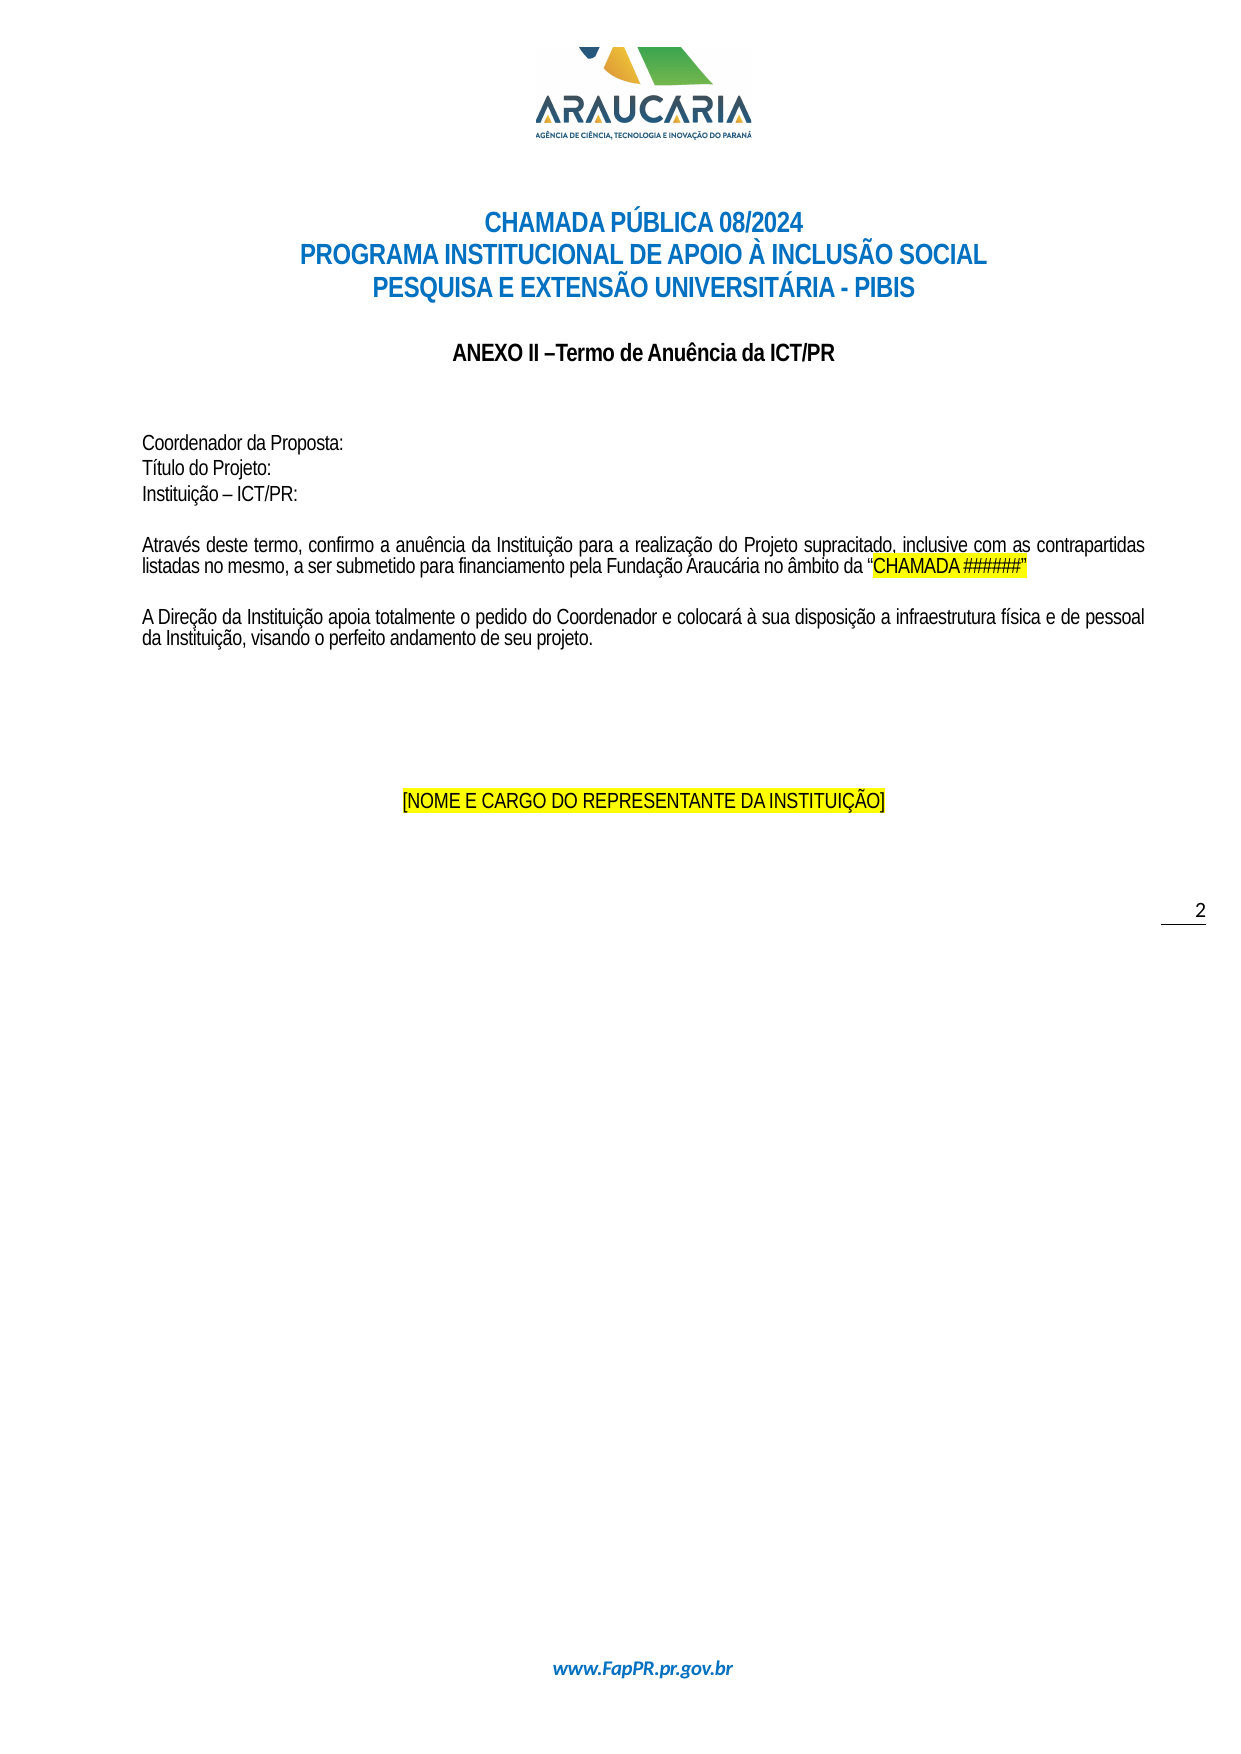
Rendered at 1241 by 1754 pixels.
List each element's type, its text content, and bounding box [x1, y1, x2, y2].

text CHAMADA PÚBLICA 08/2024 [142, 210, 1146, 238]
text Título do Projeto: [142, 459, 1146, 480]
subtitle PESQUISA E EXTENSÃO UNIVERSITÁRIA - PIBIS [142, 275, 1146, 303]
text ANEXO II –Termo de Anuência da ICT/PR [142, 340, 1146, 367]
picture [536, 47, 752, 140]
text Instituição – ICT/PR: [142, 484, 1146, 506]
text A Direção da Instituição apoia totalmente o pedido do Coordenador e colocará à sua disposição a infraestrutura física e de pessoal da Instituição, visando o perfeito andamento de seu projeto. [142, 607, 1146, 650]
subtitle PROGRAMA INSTITUCIONAL DE APOIO À INCLUSÃO SOCIAL [142, 242, 1146, 271]
text Através deste termo, confirmo a anuência da Instituição para a realização do Projeto supracitado, inclusive com as contrapartidas listadas no mesmo, a ser submetido para financiamento pela Fundação Araucária no âmbito da “CHAMADA ######” [142, 535, 1146, 578]
text Coordenador da Proposta: [142, 433, 1146, 455]
text [NOME E CARGO DO REPRESENTANTE DA INSTITUIÇÃO] [142, 788, 1146, 813]
